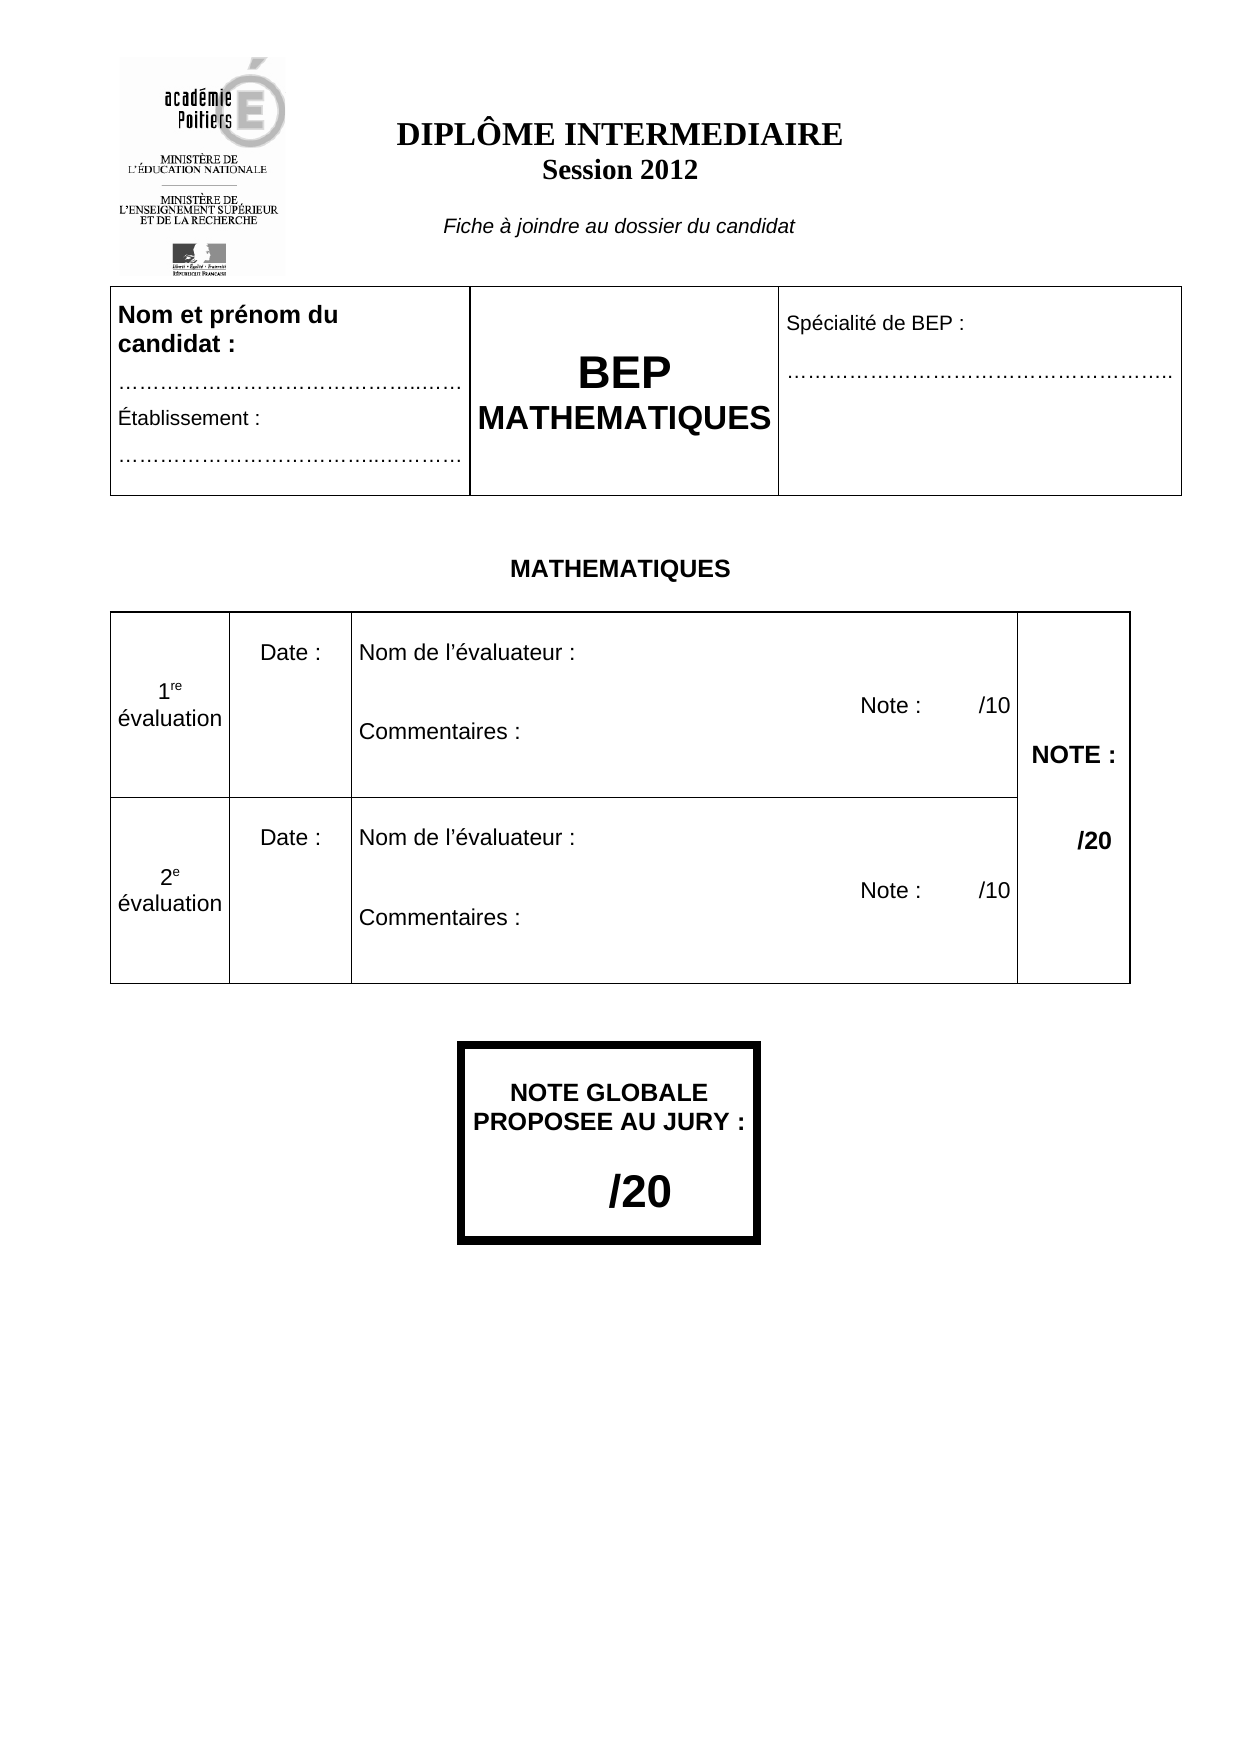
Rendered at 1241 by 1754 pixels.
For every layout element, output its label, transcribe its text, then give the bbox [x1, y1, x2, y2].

table_header Spécialité de BEP : ……………………………………………….. [779, 287, 1181, 495]
text MATHEMATIQUES [118, 554, 1122, 583]
picture [119, 57, 286, 276]
table_cell Nom de l’évaluateur : Note : /10 Commentaires : [352, 798, 1017, 982]
table_header Nom et prénom du candidat : ……………………………………..…… Établissement : ………………………………..………… [111, 287, 469, 495]
text Session 2012 [287, 152, 1122, 186]
table_header Nom de l’évaluateur : Note : /10 Commentaires : [352, 613, 1017, 797]
table_cell Date : [230, 798, 351, 982]
text DIPLÔME INTERMEDIAIRE [287, 114, 1122, 152]
table_header Date : [230, 613, 351, 797]
text Fiche à joindre au dossier du candidat [287, 214, 1122, 238]
table_header NOTE GLOBALE PROPOSEE AU JURY : /20 [465, 1049, 753, 1236]
table_header BEP MATHEMATIQUES [471, 287, 778, 495]
table_header 1re évaluation [111, 613, 229, 797]
table_header NOTE : /20 [1018, 613, 1129, 982]
table_cell 2e évaluation [111, 798, 229, 982]
